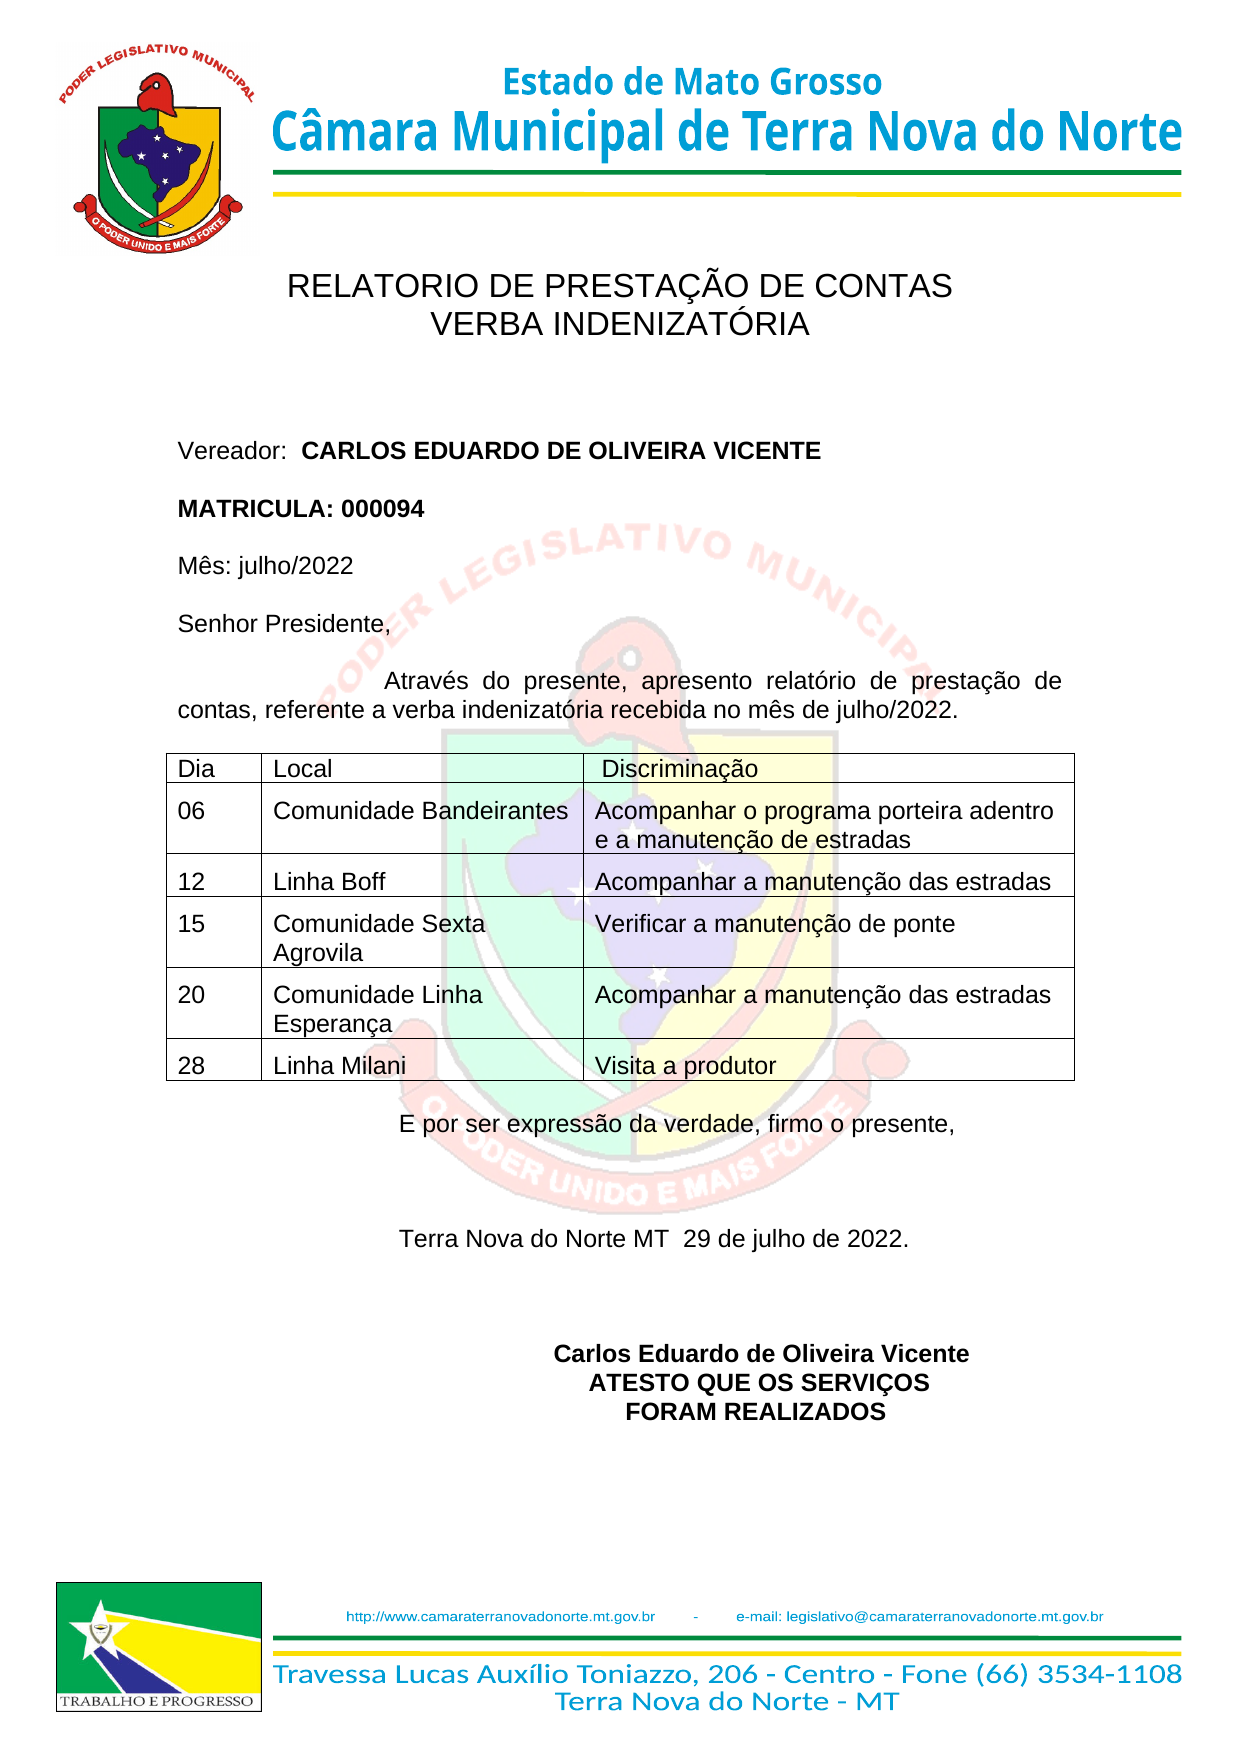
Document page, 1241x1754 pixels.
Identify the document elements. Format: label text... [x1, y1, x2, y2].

text Mês: julho/2022 [966, 551, 1063, 580]
table_cell 28 [167, 1039, 261, 1080]
picture [57, 1583, 261, 1711]
table_header Discriminação [966, 754, 1074, 782]
text Senhor Presidente, [966, 609, 1063, 637]
table_cell Linha Boff [262, 854, 303, 896]
text MATRICULA: 000094 [177, 494, 1063, 522]
table_cell Comunidade Sexta Agrovila [262, 897, 303, 967]
table_cell 12 [167, 854, 261, 896]
text Carlos Eduardo de Oliveira Vicente [177, 1339, 1063, 1368]
text Vereador: CARLOS EDUARDO DE OLIVEIRA VICENTE [177, 436, 1063, 465]
text FORAM REALIZADOS [236, 1397, 1122, 1425]
table_cell Linha Milani [262, 1039, 303, 1080]
table_cell Comunidade Bandeirantes [262, 783, 303, 853]
picture [55, 42, 260, 256]
table_cell Acompanhar a manutenção das estradas [966, 968, 1074, 1038]
table_cell Acompanhar o programa porteira adentro e a manutenção de estradas [966, 783, 1074, 853]
table_cell 15 [167, 897, 261, 967]
text VERBA INDENIZATÓRIA [177, 304, 1063, 343]
text ATESTO QUE OS SERVIÇOS [236, 1368, 1122, 1397]
table_cell Verificar a manutenção de ponte [966, 897, 1074, 967]
text Através do presente, apresento relatório de prestação de contas, referente a verba indenizatória recebida no mês de julho/2022. [177, 666, 303, 724]
text E por ser expressão da verdade, firmo o presente, [177, 1109, 303, 1138]
text Através do presente, apresento relatório de prestação de contas, referente a verba indenizatória recebida no mês de julho/2022. [966, 666, 1063, 724]
text Terra Nova do Norte MT 29 de julho de 2022. [177, 1224, 1063, 1253]
table_header Dia [167, 754, 261, 782]
table_cell Acompanhar a manutenção das estradas [966, 854, 1074, 896]
picture [860, 1611, 868, 1623]
text Senhor Presidente, [177, 609, 303, 637]
text Mês: julho/2022 [177, 551, 303, 580]
table_cell Comunidade Linha Esperança [262, 968, 303, 1038]
table_header Local [262, 754, 303, 782]
text RELATORIO DE PRESTAÇÃO DE CONTAS [177, 266, 1063, 304]
table_cell 06 [167, 783, 261, 853]
table_cell 20 [167, 968, 261, 1038]
table_cell Visita a produtor [966, 1039, 1074, 1080]
text E por ser expressão da verdade, firmo o presente, [966, 1109, 1063, 1138]
